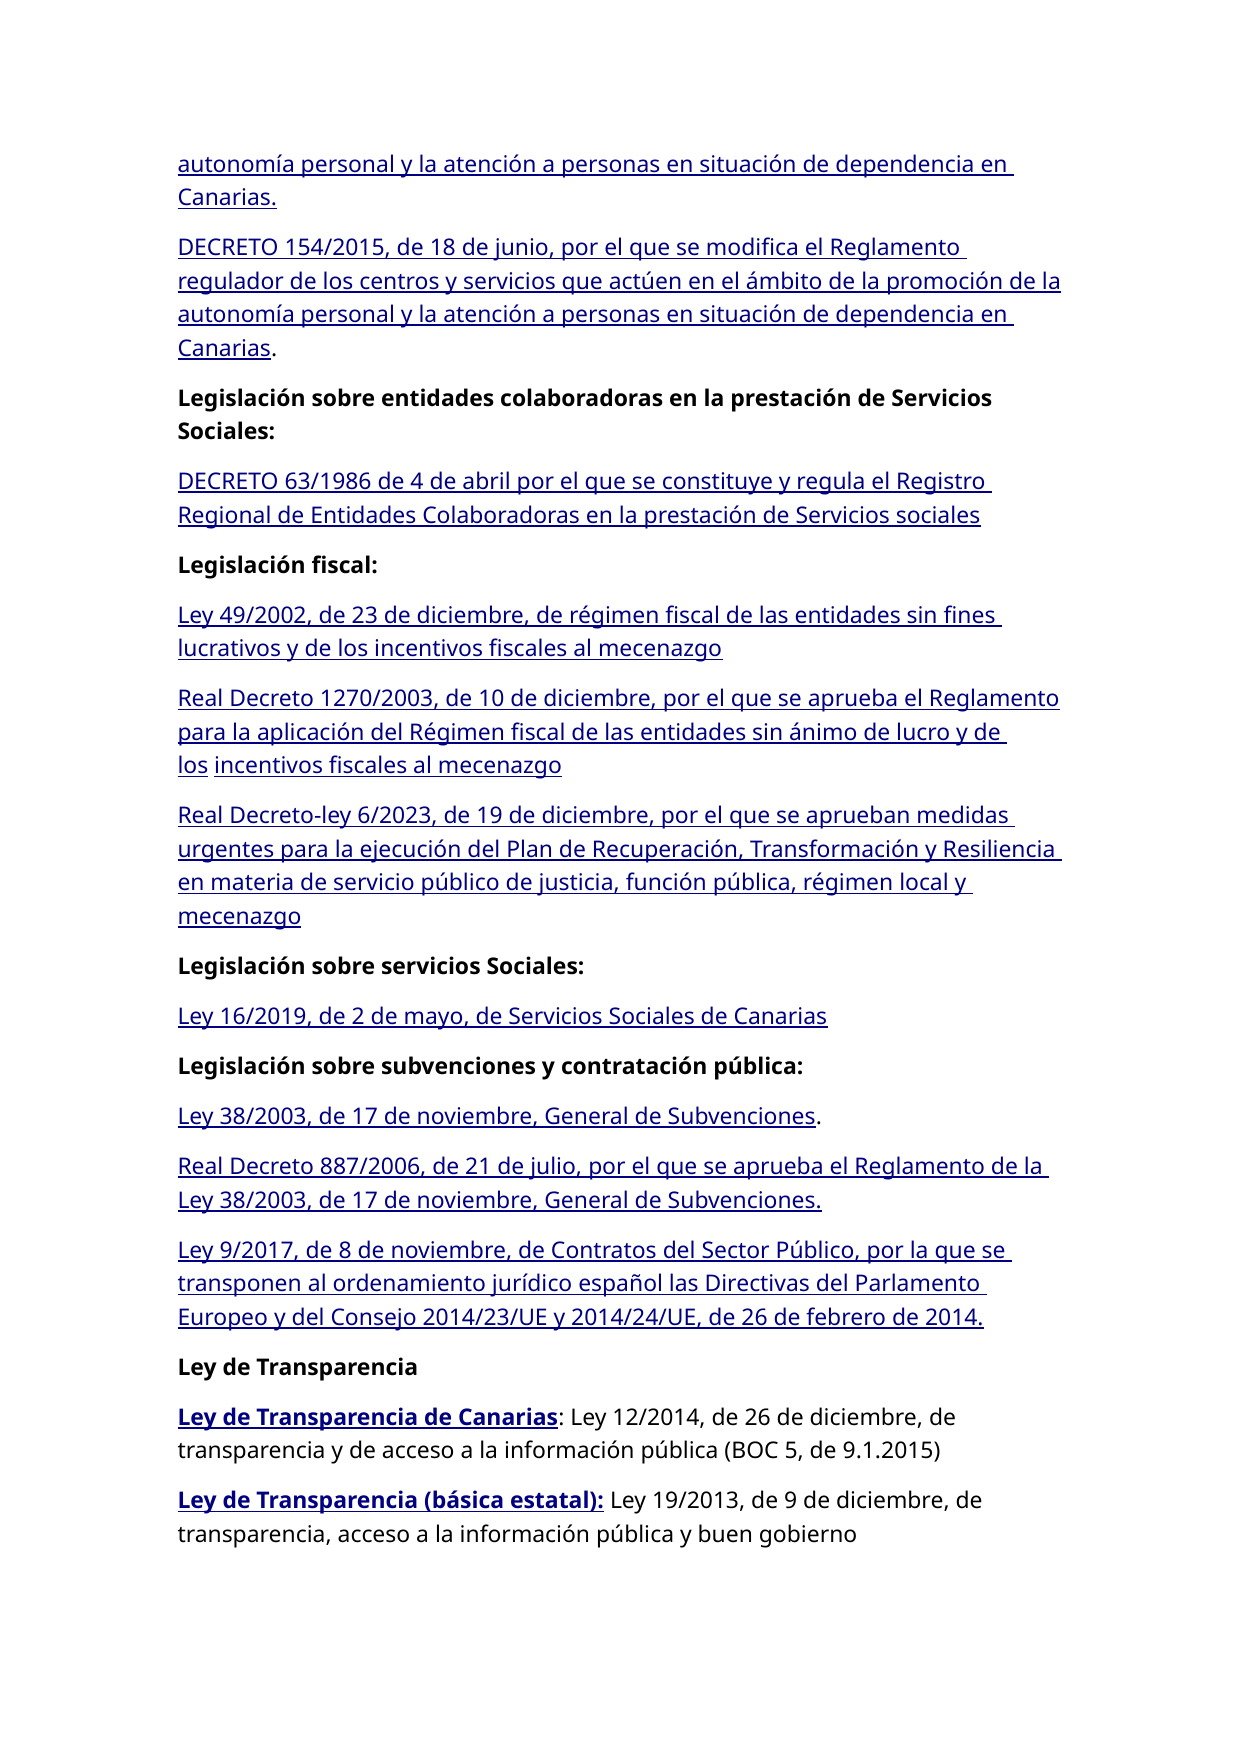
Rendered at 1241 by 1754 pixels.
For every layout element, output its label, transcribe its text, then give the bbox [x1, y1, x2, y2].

text Legislación sobre entidades colaboradoras en la prestación de Servicios Sociales: [177, 382, 1063, 446]
text Ley de Transparencia [177, 1351, 1063, 1382]
text DECRETO 63/1986 de 4 de abril por el que se constituye y regula el Registro Regional de Entidades Colaboradoras en la prestación de Servicios sociales [177, 465, 1063, 530]
text Legislación fiscal: [177, 549, 1063, 580]
text Ley 49/2002, de 23 de diciembre, de régimen fiscal de las entidades sin fines lucrativos y de los incentivos fiscales al mecenazgo [177, 599, 1063, 663]
text Legislación sobre servicios Sociales: [177, 950, 1063, 981]
text Real Decreto-ley 6/2023, de 19 de diciembre, por el que se aprueban medidas urgentes para la ejecución del Plan de Recuperación, Transformación y Resiliencia en materia de servicio público de justicia, función pública, régimen local y mecenazgo [177, 799, 1063, 931]
text Ley 16/2019, de 2 de mayo, de Servicios Sociales de Canarias [177, 1000, 1063, 1031]
text Real Decreto 887/2006, de 21 de julio, por el que se aprueba el Reglamento de la Ley 38/2003, de 17 de noviembre, General de Subvenciones. [177, 1150, 1063, 1215]
text Ley 9/2017, de 8 de noviembre, de Contratos del Sector Público, por la que se transponen al ordenamiento jurídico español las Directivas del Parlamento Europeo y del Consejo 2014/23/UE y 2014/24/UE, de 26 de febrero de 2014. [177, 1234, 1063, 1332]
text autonomía personal y la atención a personas en situación de dependencia en Canarias. [177, 148, 1063, 212]
text Ley 38/2003, de 17 de noviembre, General de Subvenciones. [177, 1100, 1063, 1131]
text Real Decreto 1270/2003, de 10 de diciembre, por el que se aprueba el Reglamento para la aplicación del Régimen fiscal de las entidades sin ánimo de lucro y de los incentivos fiscales al mecenazgo [177, 682, 1063, 780]
text DECRETO 154/2015, de 18 de junio, por el que se modifica el Reglamento regulador de los centros y servicios que actúen en el ámbito de la promoción de la autonomía personal y la atención a personas en situación de dependencia en Canarias. [177, 231, 1063, 363]
text Ley de Transparencia de Canarias: Ley 12/2014, de 26 de diciembre, de transparencia y de acceso a la información pública (BOC 5, de 9.1.2015) [177, 1401, 1063, 1465]
text Legislación sobre subvenciones y contratación pública: [177, 1050, 1063, 1081]
text Ley de Transparencia (básica estatal): Ley 19/2013, de 9 de diciembre, de transparencia, acceso a la información pública y buen gobierno [177, 1484, 1063, 1549]
